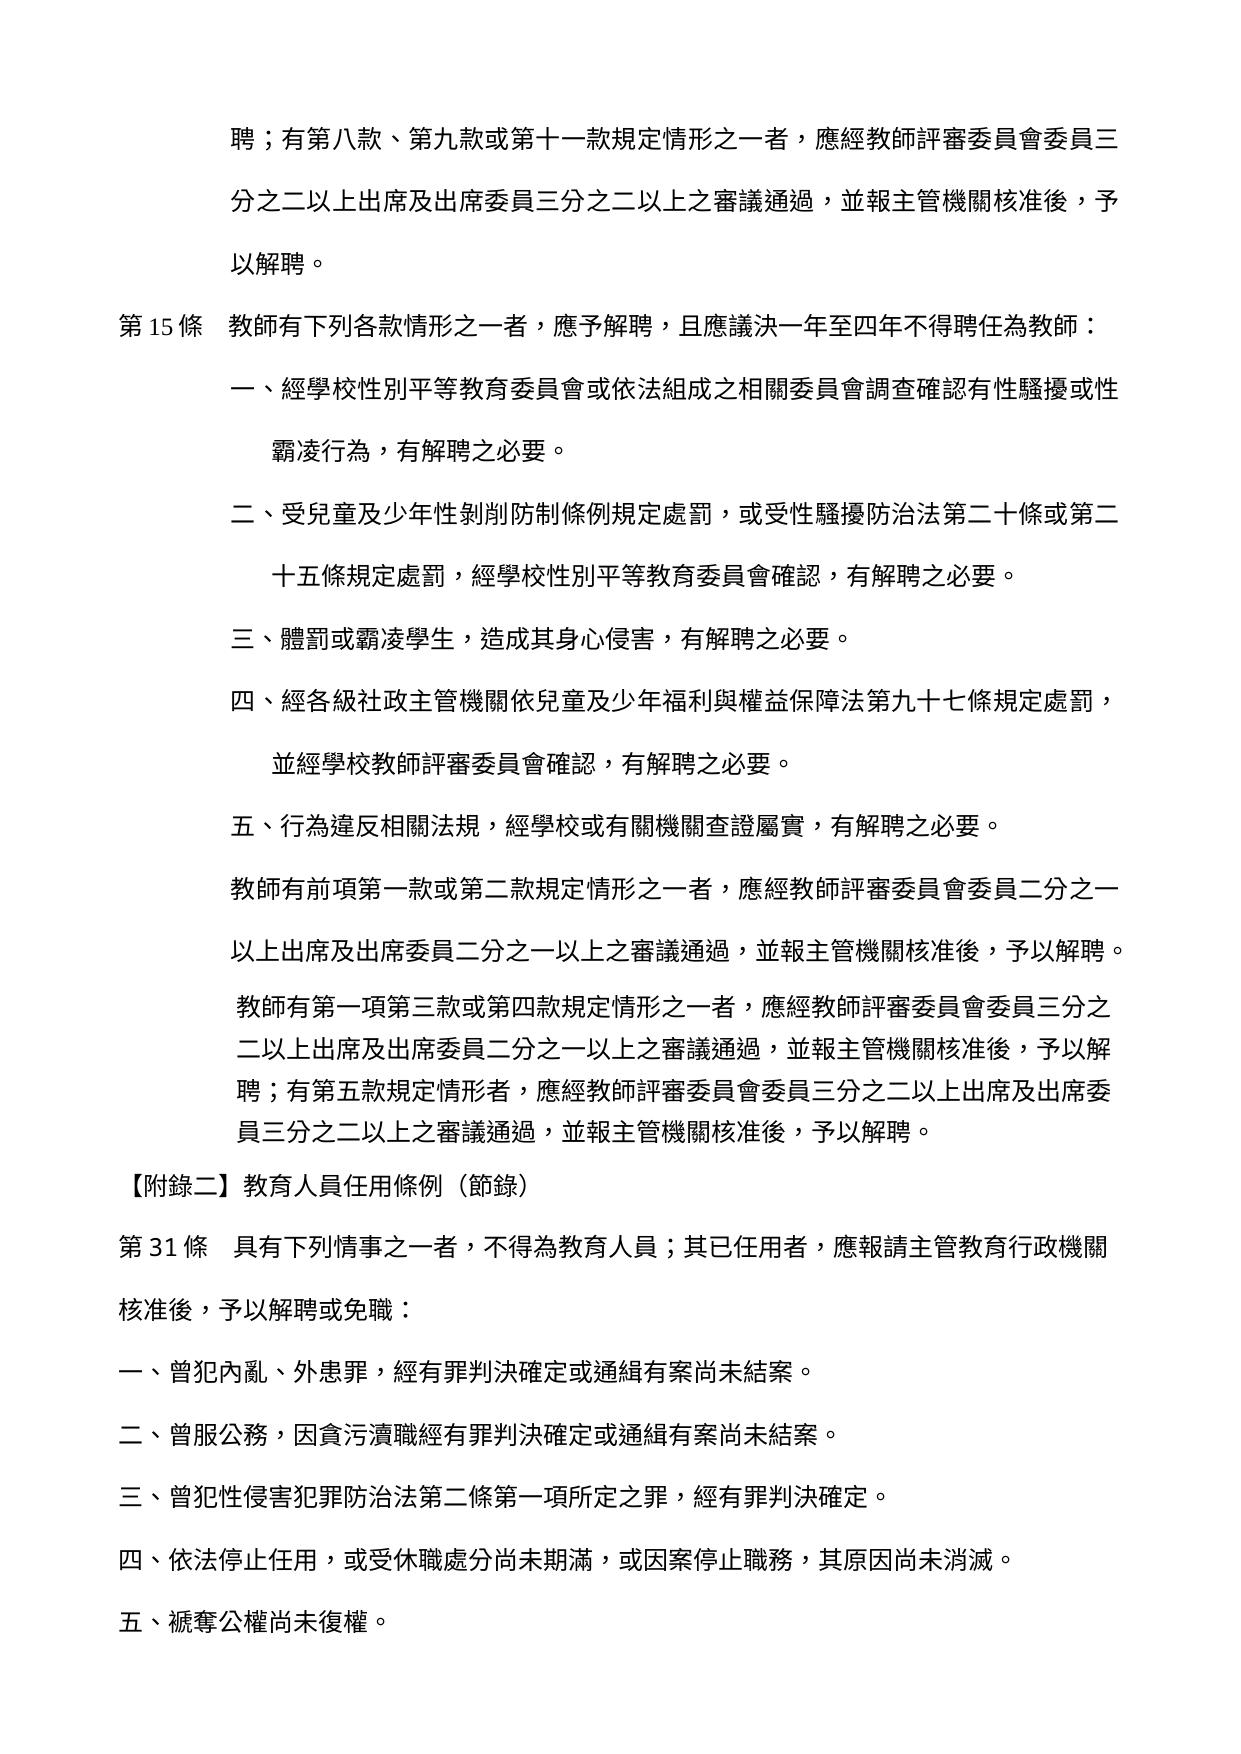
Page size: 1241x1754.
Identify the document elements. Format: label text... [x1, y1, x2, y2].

text 一、曾犯內亂、外患罪，經有罪判決確定或通緝有案尚未結案。 [118, 1329, 1122, 1392]
text 三、體罰或霸凌學生，造成其身心侵害，有解聘之必要。 [230, 596, 1122, 658]
text 教師有前項第一款或第二款規定情形之一者，應經教師評審委員會委員二分之一以上出席及出席委員二分之一以上之審議通過，並報主管機關核准後，予以解聘。 [230, 846, 1122, 971]
text 聘；有第八款、第九款或第十一款規定情形之一者，應經教師評審委員會委員三分之二以上出席及出席委員三分之二以上之審議通過，並報主管機關核准後，予以解聘。 [230, 96, 1122, 283]
text 第15條 教師有下列各款情形之一者，應予解聘，且應議決一年至四年不得聘任為教師： [118, 283, 1122, 346]
text 二、受兒童及少年性剝削防制條例規定處罰，或受性騷擾防治法第二十條或第二十五條規定處罰，經學校性別平等教育委員會確認，有解聘之必要。 [230, 471, 1122, 596]
text 五、行為違反相關法規，經學校或有關機關查證屬實，有解聘之必要。 [230, 783, 1122, 846]
text 四、經各級社政主管機關依兒童及少年福利與權益保障法第九十七條規定處罰，並經學校教師評審委員會確認，有解聘之必要。 [230, 658, 1122, 783]
text 二、曾服公務，因貪污瀆職經有罪判決確定或通緝有案尚未結案。 [118, 1392, 1122, 1454]
text 一、經學校性別平等教育委員會或依法組成之相關委員會調查確認有性騷擾或性霸凌行為，有解聘之必要。 [230, 346, 1122, 471]
text 【附錄二】教育人員任用條例（節錄） [118, 1162, 1122, 1204]
text 四、依法停止任用，或受休職處分尚未期滿，或因案停止職務，其原因尚未消滅。 [118, 1517, 1122, 1579]
text 五、褫奪公權尚未復權。 [118, 1579, 1122, 1642]
text 教師有第一項第三款或第四款規定情形之一者，應經教師評審委員會委員三分之二以上出席及出席委員二分之一以上之審議通過，並報主管機關核准後，予以解聘；有第五款規定情形者，應經教師評審委員會委員三分之二以上出席及出席委員三分之二以上之審議通過，並報主管機關核准後，予以解聘。 [236, 983, 1122, 1150]
text 三、曾犯性侵害犯罪防治法第二條第一項所定之罪，經有罪判決確定。 [118, 1454, 1122, 1517]
text 第31條 具有下列情事之一者，不得為教育人員；其已任用者，應報請主管教育行政機關核准後，予以解聘或免職： [118, 1204, 1122, 1329]
